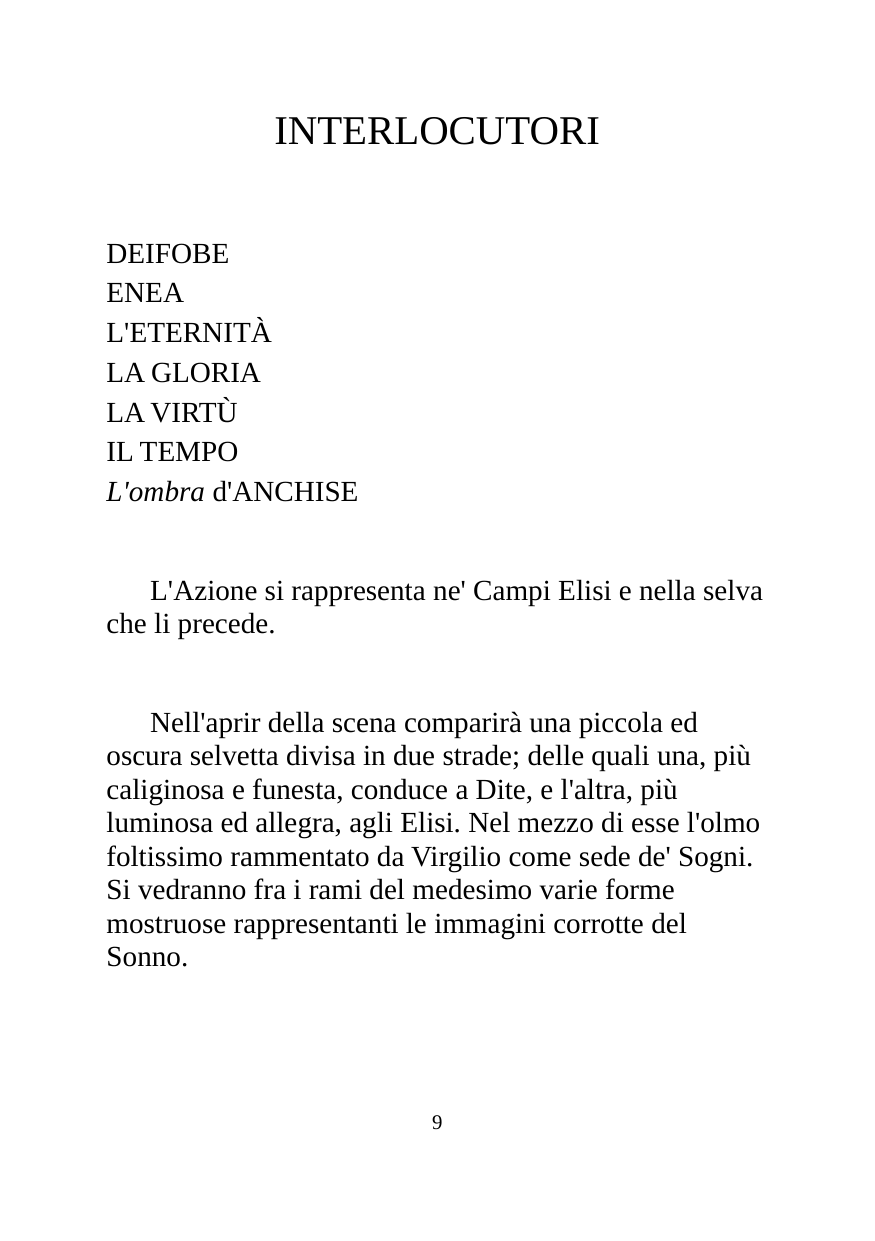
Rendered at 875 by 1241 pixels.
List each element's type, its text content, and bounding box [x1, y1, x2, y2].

text L'Azione si rappresenta ne' Campi Elisi e nella selva che li precede. [106, 573, 768, 640]
text ENEA [106, 276, 768, 309]
text Nell'aprir della scena comparirà una piccola ed oscura selvetta divisa in due strade; delle quali una, più caliginosa e funesta, conduce a Dite, e l'altra, più luminosa ed allegra, agli Elisi. Nel mezzo di esse l'olmo foltissimo rammentato da Virgilio come sede de' Sogni. Si vedranno fra i rami del medesimo varie forme mostruose rappresentanti le immagini corrotte del Sonno. [106, 705, 768, 973]
text LA VIRTÙ [106, 395, 768, 428]
text L'ETERNITÀ [106, 315, 768, 349]
subtitle INTERLOCUTORI [106, 106, 768, 153]
text IL TEMPO [106, 434, 768, 468]
text L'ombra d'ANCHISE [106, 474, 768, 508]
text DEIFOBE [106, 236, 768, 269]
text LA GLORIA [106, 355, 768, 388]
